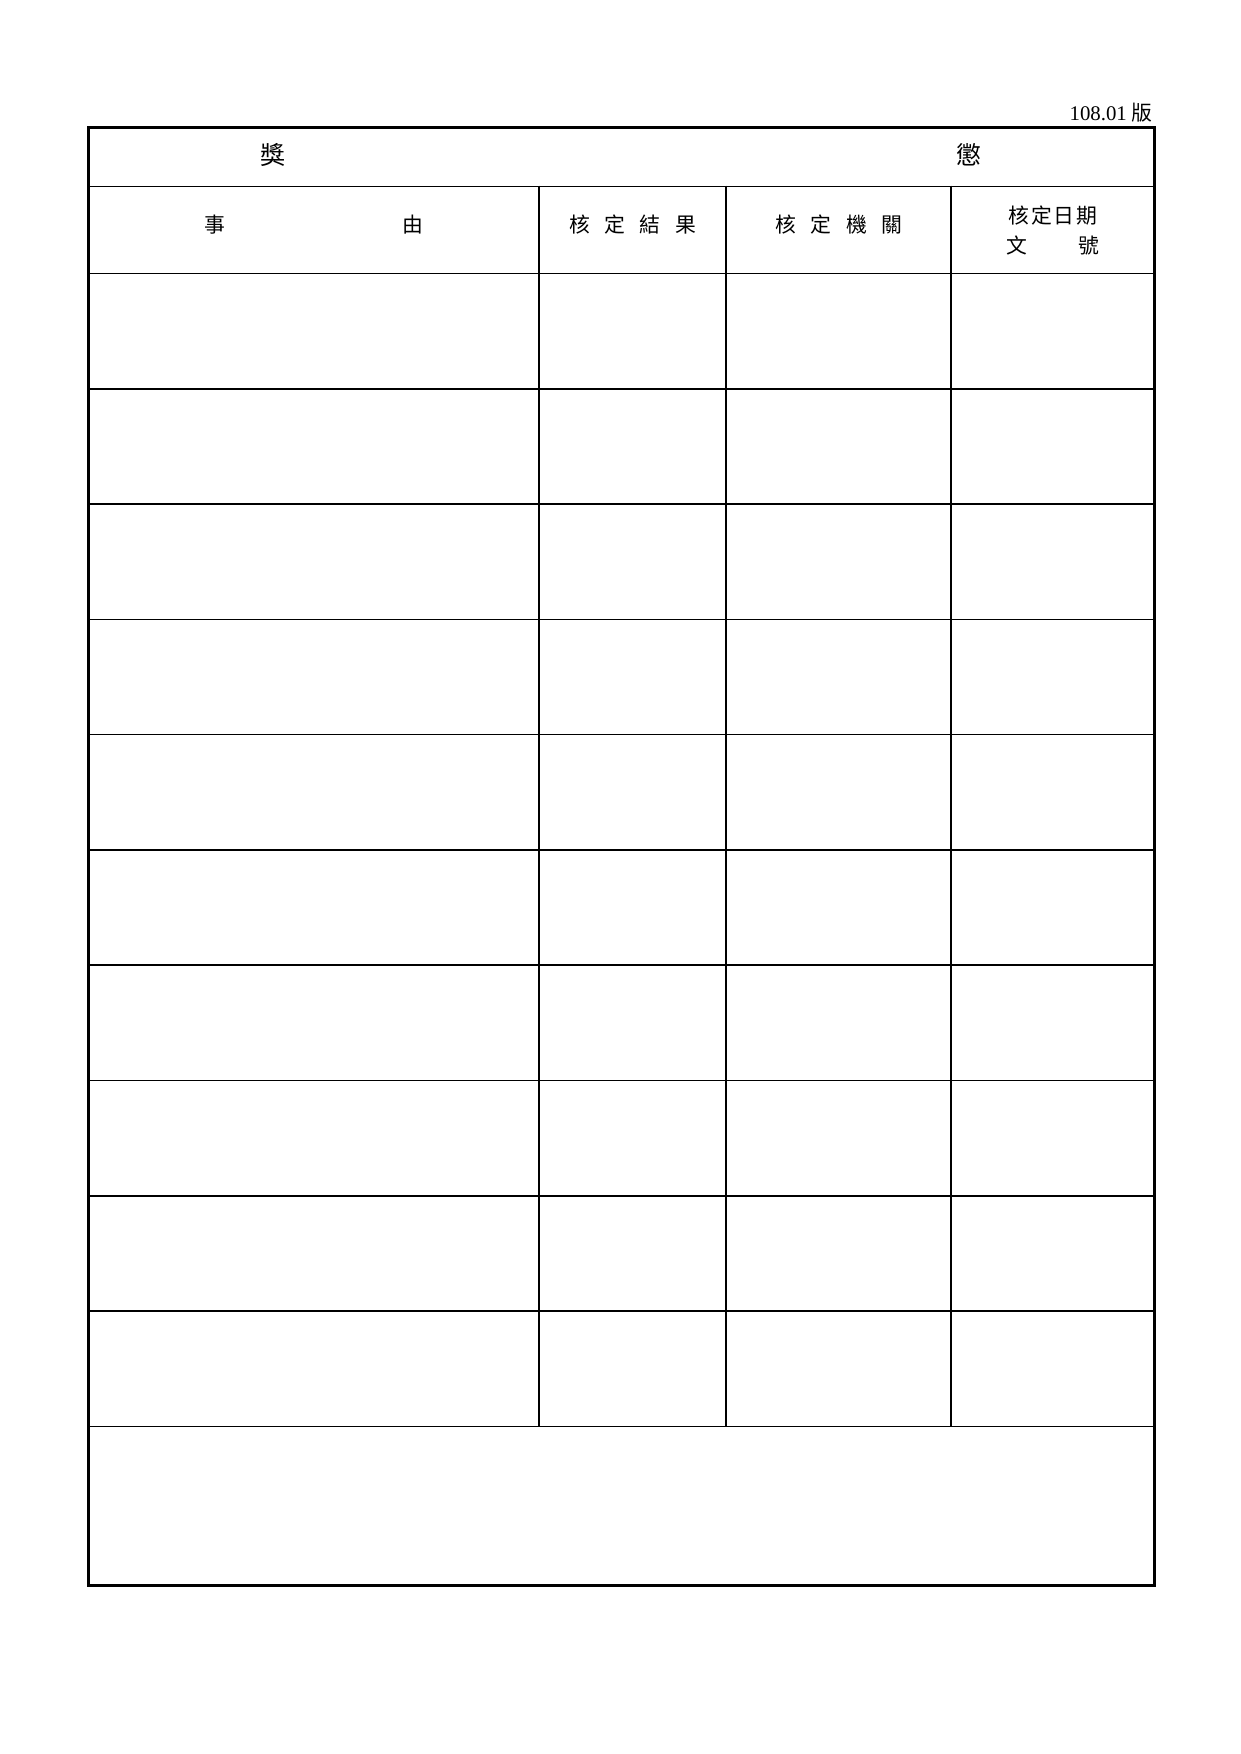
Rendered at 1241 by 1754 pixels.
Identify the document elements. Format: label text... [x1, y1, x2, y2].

table_cell [952, 735, 1153, 849]
table_cell [952, 505, 1153, 618]
table_cell [90, 1081, 538, 1195]
table_cell [90, 620, 538, 734]
table_cell [90, 851, 538, 964]
table_cell [952, 390, 1153, 503]
table_cell [727, 851, 950, 964]
table_cell 核 定 結 果 [540, 187, 725, 272]
table_cell [540, 1081, 725, 1195]
table_cell [952, 966, 1153, 1080]
table_header 獎 懲 [90, 129, 1153, 186]
table_cell [540, 1197, 725, 1310]
table_cell [952, 851, 1153, 964]
table_cell [90, 1427, 1153, 1583]
table_cell 事 由 [90, 187, 538, 272]
table_cell [90, 505, 538, 618]
table_cell [540, 851, 725, 964]
table_cell [952, 620, 1153, 734]
table_cell [727, 1081, 950, 1195]
table_cell [727, 390, 950, 503]
table_cell [727, 1197, 950, 1310]
table_cell [540, 735, 725, 849]
table_cell [952, 274, 1153, 388]
table_cell [90, 1197, 538, 1310]
table_cell [727, 620, 950, 734]
table_cell [540, 390, 725, 503]
table_cell [727, 505, 950, 618]
table_cell [540, 505, 725, 618]
table_cell [540, 966, 725, 1080]
table_cell [952, 1081, 1153, 1195]
table_cell [90, 390, 538, 503]
table_cell 核 定 機 關 [727, 187, 950, 272]
table_cell [90, 735, 538, 849]
table_cell [727, 735, 950, 849]
table_cell [727, 1312, 950, 1426]
table_cell [90, 1312, 538, 1426]
table_cell [952, 1312, 1153, 1426]
table_cell [540, 274, 725, 388]
table_cell 核定日期 文 號 [952, 187, 1153, 272]
table_cell [727, 966, 950, 1080]
table_cell [727, 274, 950, 388]
table_cell [540, 620, 725, 734]
table_cell [540, 1312, 725, 1426]
table_cell [90, 274, 538, 388]
table_cell [90, 966, 538, 1080]
table_cell [952, 1197, 1153, 1310]
